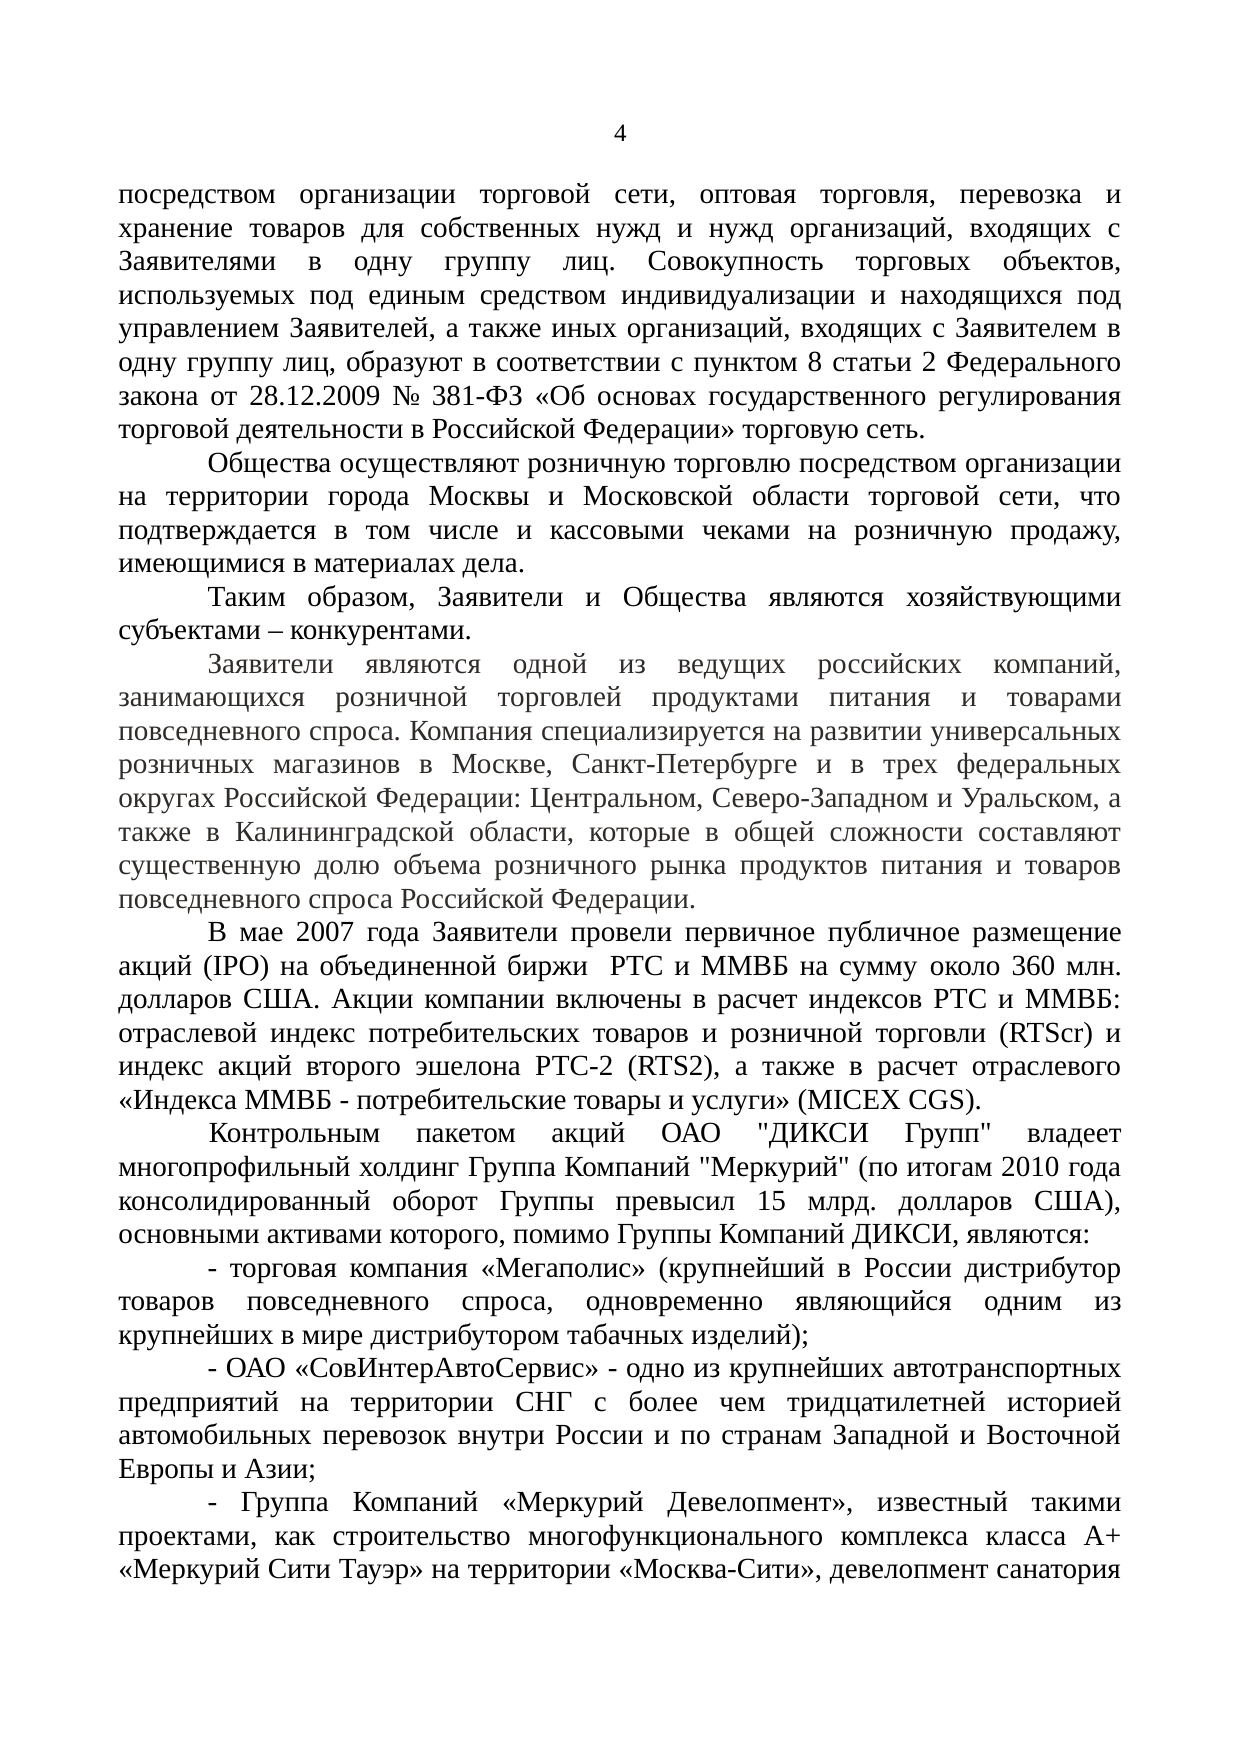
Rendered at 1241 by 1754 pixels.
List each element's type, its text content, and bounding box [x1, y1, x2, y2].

text - ОАО «СовИнтерАвтоСервис» - одно из крупнейших автотранспортных предприятий на территории СНГ с более чем тридцатилетней историей автомобильных перевозок внутри России и по странам Западной и Восточной Европы и Азии; [118, 1350, 1122, 1484]
text посредством организации торговой сети, оптовая торговля, перевозка и хранение товаров для собственных нужд и нужд организаций, входящих с Заявителями в одну группу лиц. Совокупность торговых объектов, используемых под единым средством индивидуализации и находящихся под управлением Заявителей, а также иных организаций, входящих с Заявителем в одну группу лиц, образуют в соответствии с пунктом 8 статьи 2 Федерального закона от 28.12.2009 № 381-ФЗ «Об основах государственного регулирования торговой деятельности в Российской Федерации» торговую сеть. [118, 176, 1122, 445]
text Общества осуществляют розничную торговлю посредством организации на территории города Москвы и Московской области торговой сети, что подтверждается в том числе и кассовыми чеками на розничную продажу, имеющимися в материалах дела. [118, 445, 1122, 579]
text - Группа Компаний «Меркурий Девелопмент», известный такими проектами, как строительство многофункционального комплекса класса А+ «Меркурий Сити Тауэр» на территории «Москва-Сити», девелопмент санатория [118, 1484, 1122, 1585]
text Заявители являются одной из ведущих российских компаний, занимающихся розничной торговлей продуктами питания и товарами повседневного спроса. Компания специализируется на развитии универсальных розничных магазинов в Москве, Санкт-Петербурге и в трех федеральных округах Российской Федерации: Центральном, Северо-Западном и Уральском, а также в Калининградской области, которые в общей сложности составляют существенную долю объема розничного рынка продуктов питания и товаров повседневного спроса Российской Федерации. [118, 646, 1122, 914]
text - торговая компания «Мегаполис» (крупнейший в России дистрибутор товаров повседневного спроса, одновременно являющийся одним из крупнейших в мире дистрибутором табачных изделий); [118, 1250, 1122, 1350]
text Контрольным пакетом акций ОАО "ДИКСИ Групп" владеет многопрофильный холдинг Группа Компаний "Меркурий" (по итогам 2010 года консолидированный оборот Группы превысил 15 млрд. долларов США), основными активами которого, помимо Группы Компаний ДИКСИ, являются: [118, 1116, 1122, 1250]
text Таким образом, Заявители и Общества являются хозяйствующими субъектами – конкурентами. [118, 579, 1122, 646]
text В мае 2007 года Заявители провели первичное публичное размещение акций (IPO) на объединенной биржи РТС и ММВБ на сумму около 360 млн. долларов США. Акции компании включены в расчет индексов РТС и ММВБ: отраслевой индекс потребительских товаров и розничной торговли (RTScr) и индекс акций второго эшелона РТС-2 (RTS2), а также в расчет отраслевого «Индекса ММВБ - потребительские товары и услуги» (MICEX CGS). [118, 914, 1122, 1116]
